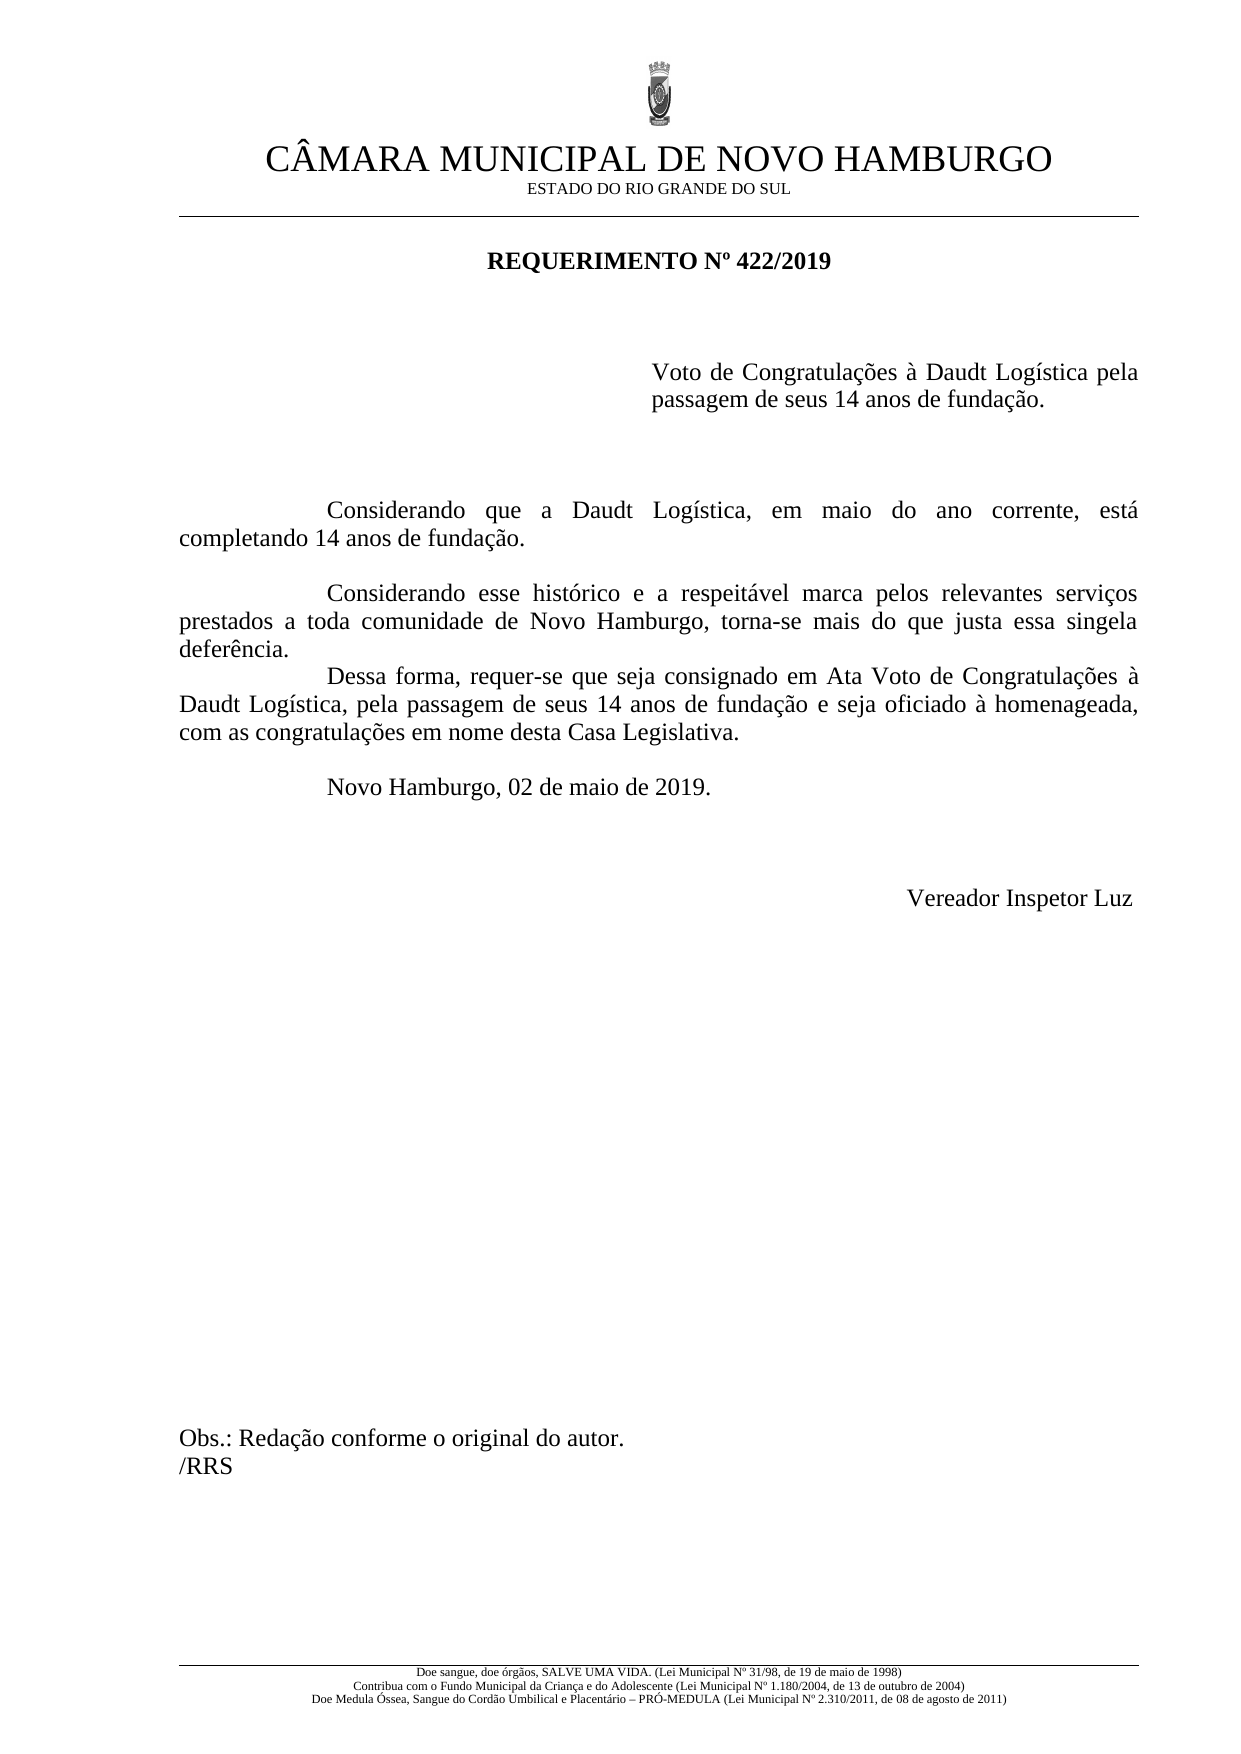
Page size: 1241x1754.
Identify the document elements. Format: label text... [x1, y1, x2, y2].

text Considerando que a Daudt Logística, em maio do ano corrente, está completando 14 anos de fundação. [179, 496, 1139, 552]
text /RRS [179, 1452, 1139, 1480]
text REQUERIMENTO Nº 422/2019 [179, 247, 1139, 274]
text Voto de Congratulações à Daudt Logística pela passagem de seus 14 anos de fundação. [651, 358, 1139, 413]
text Novo Hamburgo, 02 de maio de 2019. [179, 773, 1139, 801]
text Considerando esse histórico e a respeitável marca pelos relevantes serviços prestados a toda comunidade de Novo Hamburgo, torna-se mais do que justa essa singela deferência. [179, 579, 1139, 662]
text Dessa forma, requer-se que seja consignado em Ata Voto de Congratulações à Daudt Logística, pela passagem de seus 14 anos de fundação e seja oficiado à homenageada, com as congratulações em nome desta Casa Legislativa. [179, 662, 1139, 746]
text Vereador Inspetor Luz [179, 884, 1139, 912]
text Obs.: Redação conforme o original do autor. [179, 1424, 1139, 1452]
